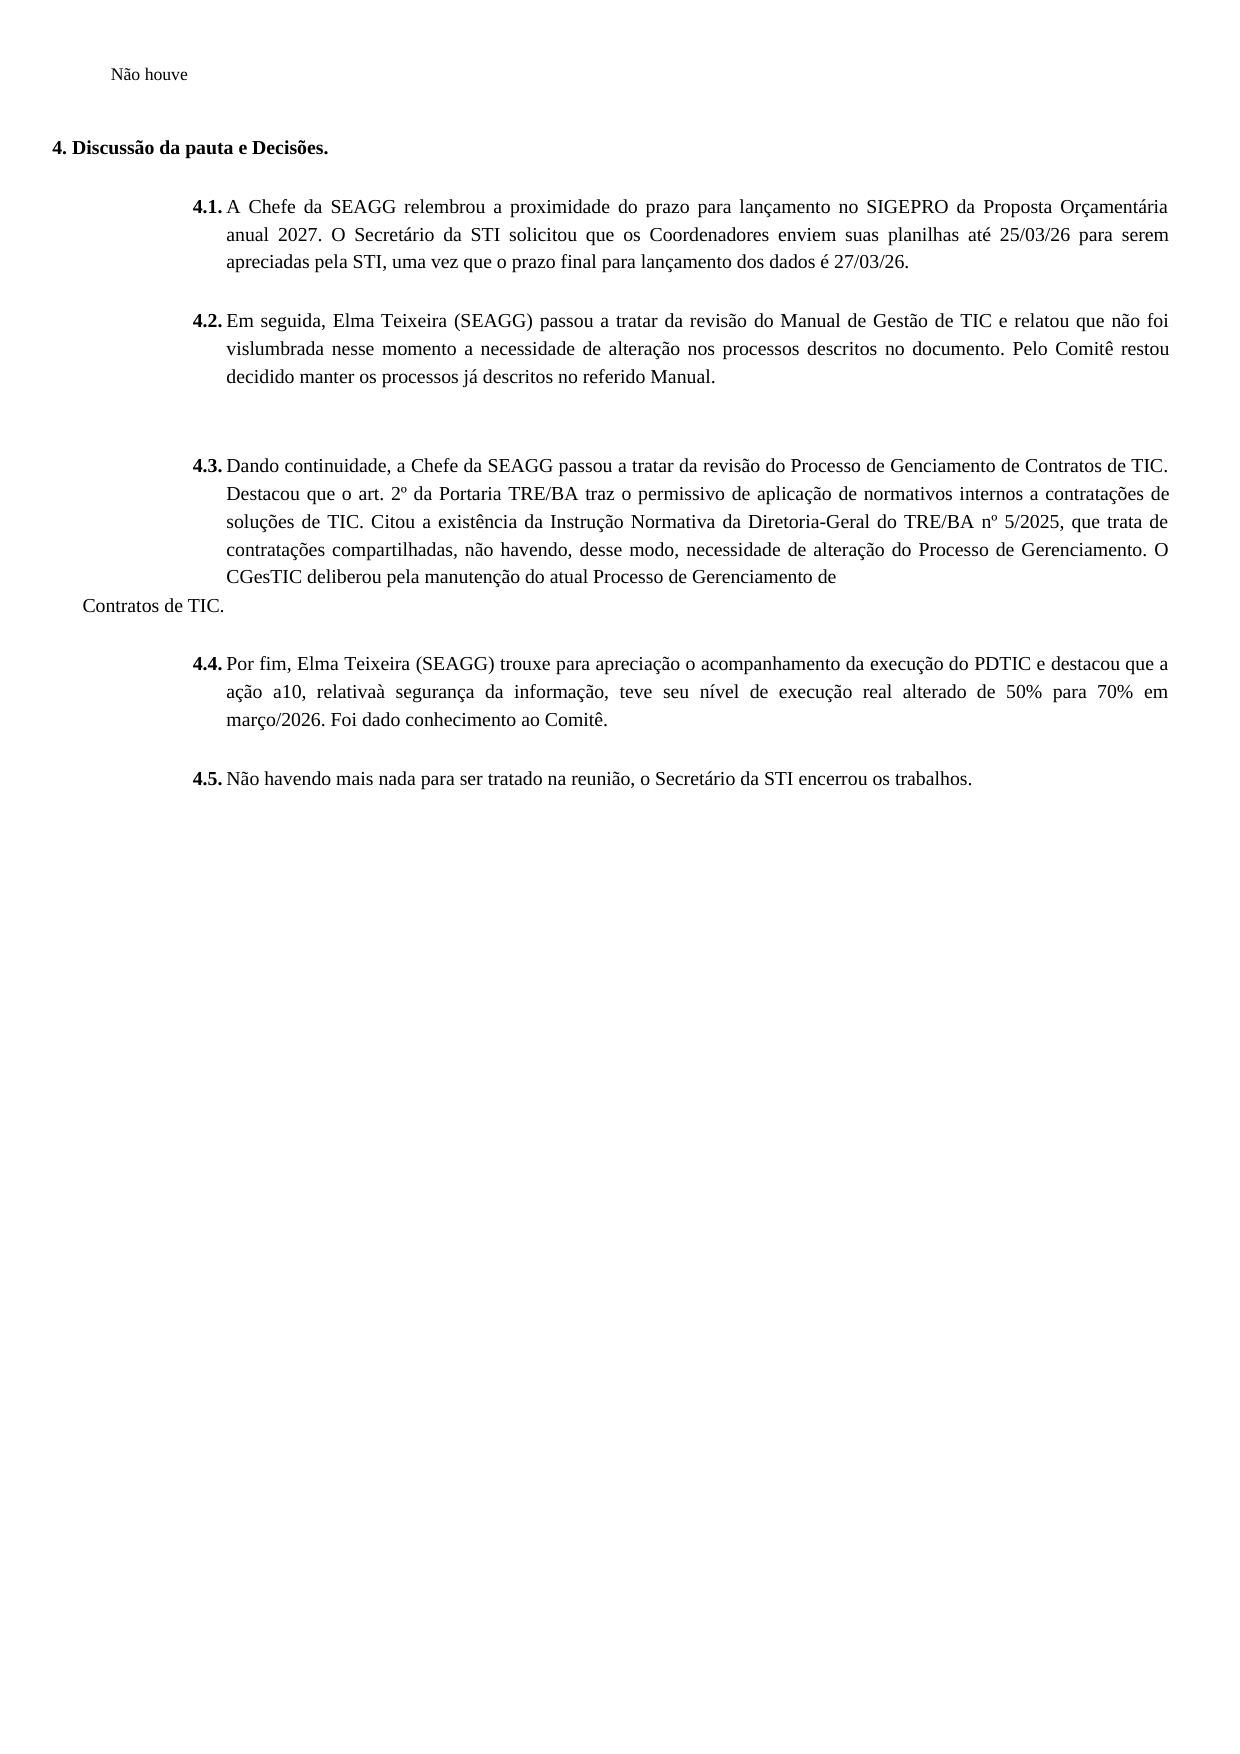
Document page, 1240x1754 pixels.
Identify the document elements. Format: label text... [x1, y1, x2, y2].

list Em seguida, Elma Teixeira (SEAGG) passou a tratar da revisão do Manual de Gestão de TIC e relatou que não foi vislumbrada nesse momento a necessidade de alteração nos processos descritos no documento. Pelo Comitê restou decidido manter os processos já descritos no referido Manual. [193, 309, 1171, 388]
text Contratos de TIC. [82, 593, 1171, 616]
list Não havendo mais nada para ser tratado na reunião, o Secretário da STI encerrou os trabalhos. [193, 767, 1171, 789]
text Não houve [111, 64, 1171, 84]
list A Chefe da SEAGG relembrou a proximidade do prazo para lançamento no SIGEPRO da Proposta Orçamentária anual 2027. O Secretário da STI solicitou que os Coordenadores enviem suas planilhas até 25/03/26 para serem apreciadas pela STI, uma vez que o prazo final para lançamento dos dados é 27/03/26. [193, 195, 1171, 273]
list Por fim, Elma Teixeira (SEAGG) trouxe para apreciação o acompanhamento da execução do PDTIC e destacou que a ação a10, relativaà segurança da informação, teve seu nível de execução real alterado de 50% para 70% em março/2026. Foi dado conhecimento ao Comitê. [193, 652, 1171, 731]
list Discussão da pauta e Decisões. [52, 136, 1171, 159]
list Dando continuidade, a Chefe da SEAGG passou a tratar da revisão do Processo de Genciamento de Contratos de TIC. Destacou que o art. 2º da Portaria TRE/BA traz o permissivo de aplicação de normativos internos a contratações de soluções de TIC. Citou a existência da Instrução Normativa da Diretoria-Geral do TRE/BA nº 5/2025, que trata de contratações compartilhadas, não havendo, desse modo, necessidade de alteração do Processo de Gerenciamento. O CGesTIC deliberou pela manutenção do atual Processo de Gerenciamento de [193, 454, 1171, 588]
